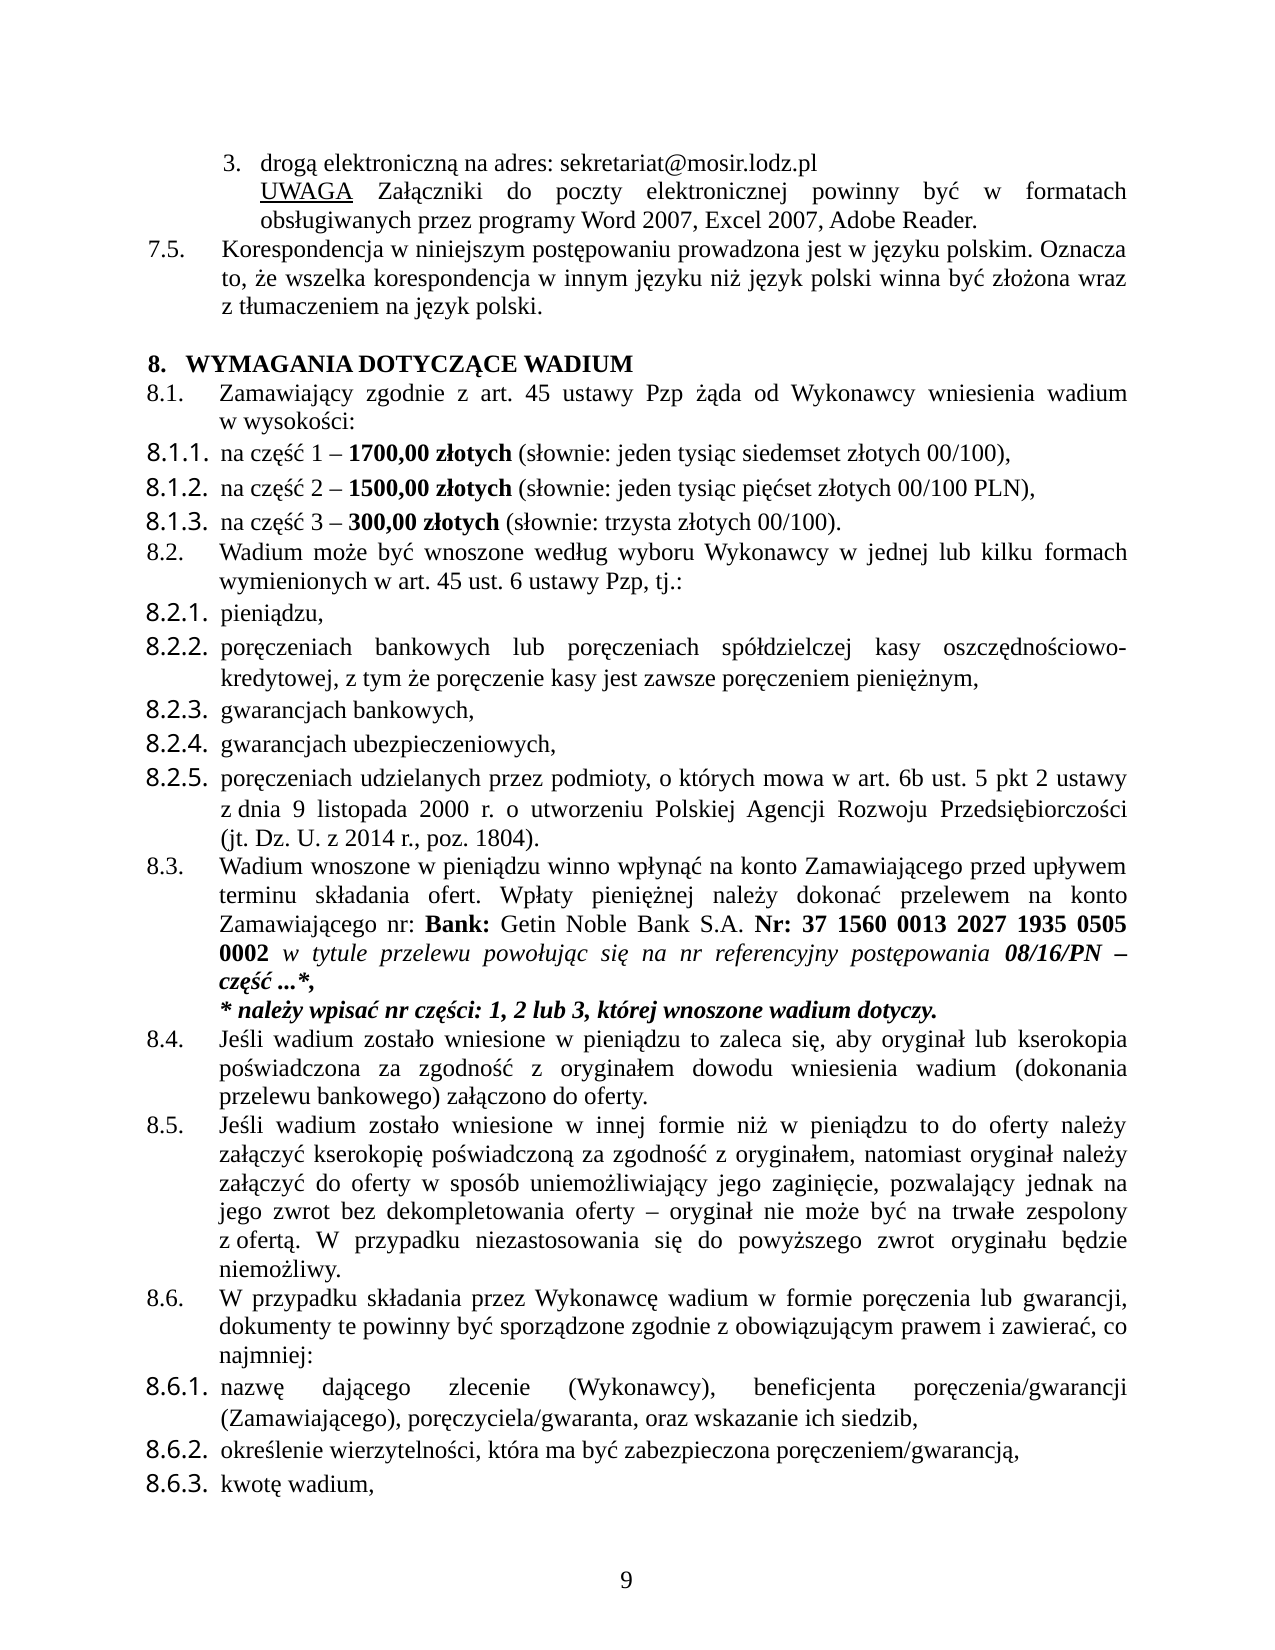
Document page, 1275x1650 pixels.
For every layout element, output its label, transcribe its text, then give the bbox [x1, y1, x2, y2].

list gwarancjach ubezpieczeniowych, [145, 726, 1127, 760]
list na część 2 – 1500,00 złotych (słownie: jeden tysiąc pięćset złotych 00/100 PLN), [145, 469, 1127, 503]
list określenie wierzytelności, która ma być zabezpieczona poręczeniem/gwarancją, [145, 1432, 1127, 1466]
list Wadium może być wnoszone według wyboru Wykonawcy w jednej lub kilku formach wymienionych w art. 45 ust. 6 ustawy Pzp, tj.: [146, 537, 1127, 595]
list Jeśli wadium zostało wniesione w innej formie niż w pieniądzu to do oferty należy załączyć kserokopię poświadczoną za zgodność z oryginałem, natomiast oryginał należy załączyć do oferty w sposób uniemożliwiający jego zaginięcie, pozwalający jednak na jego zwrot bez dekompletowania oferty – oryginał nie może być na trwałe zespolony z ofertą. W przypadku niezastosowania się do powyższego zwrot oryginału będzie niemożliwy. [146, 1110, 1127, 1283]
list kwotę wadium, [145, 1466, 1127, 1500]
list pieniądzu, [145, 595, 1127, 629]
text * należy wpisać nr części: 1, 2 lub 3, której wnoszone wadium dotyczy. [146, 995, 1127, 1024]
list poręczeniach udzielanych przez podmioty, o których mowa w art. 6b ust. 5 pkt 2 ustawy z dnia 9 listopada 2000 r. o utworzeniu Polskiej Agencji Rozwoju Przedsiębiorczości (jt. Dz. U. z 2014 r., poz. 1804). [145, 760, 1127, 851]
list Jeśli wadium zostało wniesione w pieniądzu to zaleca się, aby oryginał lub kserokopia poświadczona za zgodność z oryginałem dowodu wniesienia wadium (dokonania przelewu bankowego) załączono do oferty. [146, 1024, 1127, 1110]
list na część 1 – 1700,00 złotych (słownie: jeden tysiąc siedemset złotych 00/100), [146, 435, 1127, 469]
list Korespondencja w niniejszym postępowaniu prowadzona jest w języku polskim. Oznacza to, że wszelka korespondencja w innym języku niż język polski winna być złożona wraz z tłumaczeniem na język polski. [148, 234, 1127, 320]
list drogą elektroniczną na adres: sekretariat@mosir.lodz.pl [223, 148, 1127, 176]
list gwarancjach bankowych, [145, 692, 1127, 726]
text UWAGA Załączniki do poczty elektronicznej powinny być w formatach obsługiwanych przez programy Word 2007, Excel 2007, Adobe Reader. [260, 176, 1127, 234]
list nazwę dającego zlecenie (Wykonawcy), beneficjenta poręczenia/gwarancji (Zamawiającego), poręczyciela/gwaranta, oraz wskazanie ich siedzib, [145, 1369, 1127, 1432]
list W przypadku składania przez Wykonawcę wadium w formie poręczenia lub gwarancji, dokumenty te powinny być sporządzone zgodnie z obowiązującym prawem i zawierać, co najmniej: [146, 1283, 1127, 1369]
list Wadium wnoszone w pieniądzu winno wpłynąć na konto Zamawiającego przed upływem terminu składania ofert. Wpłaty pieniężnej należy dokonać przelewem na konto Zamawiającego nr: Bank: Getin Noble Bank S.A. Nr: 37 1560 0013 2027 1935 0505 0002 w tytule przelewu powołując się na nr referencyjny postępowania 08/16/PN – część ...*, [146, 851, 1127, 995]
list WYMAGANIA DOTYCZĄCE WADIUM [148, 349, 1127, 378]
list na część 3 – 300,00 złotych (słownie: trzysta złotych 00/100). [145, 503, 1127, 537]
list Zamawiający zgodnie z art. 45 ustawy Pzp żąda od Wykonawcy wniesienia wadium w wysokości: [146, 378, 1127, 435]
list poręczeniach bankowych lub poręczeniach spółdzielczej kasy oszczędnościowo-kredytowej, z tym że poręczenie kasy jest zawsze poręczeniem pieniężnym, [145, 629, 1127, 692]
